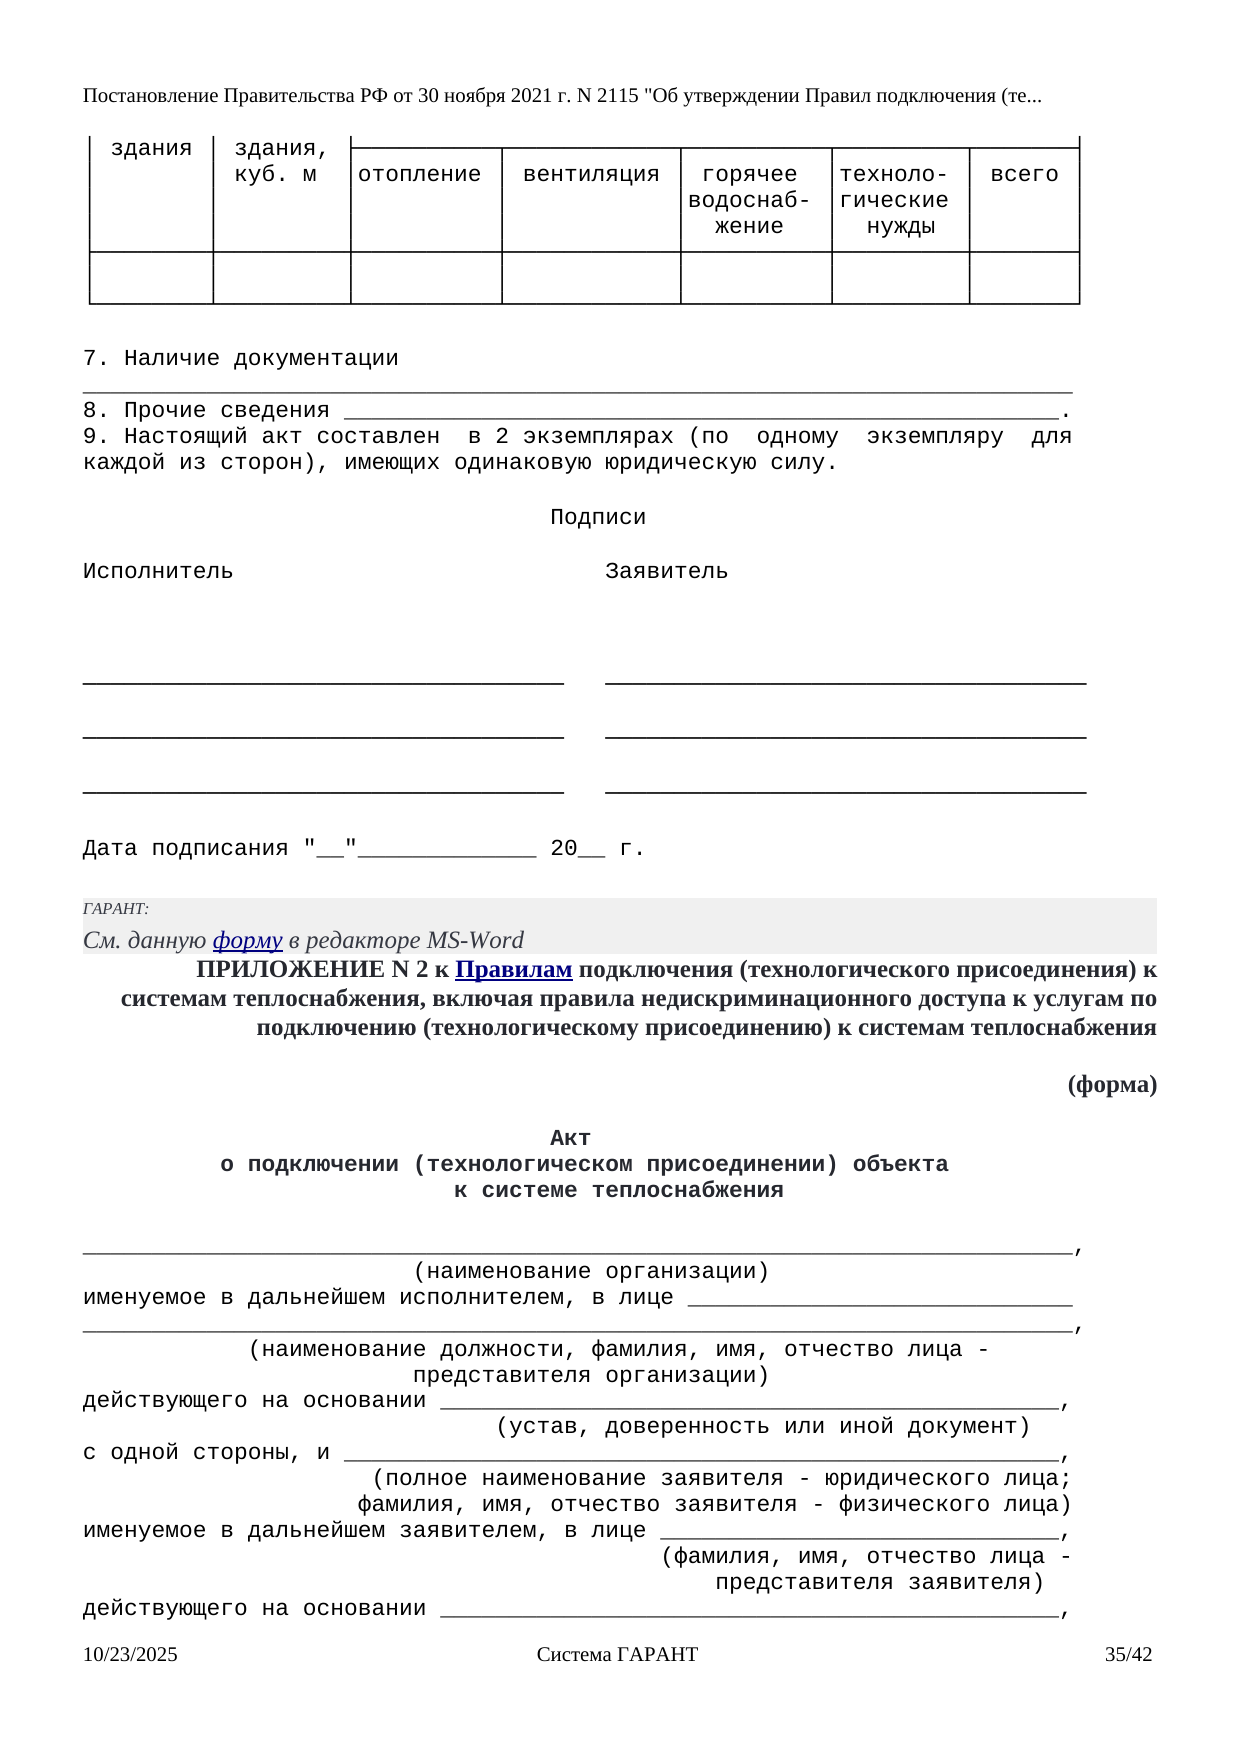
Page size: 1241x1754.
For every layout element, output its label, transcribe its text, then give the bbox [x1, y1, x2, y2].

text │ │ │ │ │ │ │ │ [90, 266, 212, 292]
text │ │ куб. м │отопление │ вентиляция │ горячее │техноло- │ всего │ [214, 162, 350, 188]
text представителя заявителя) [83, 1570, 1157, 1596]
text ├────────┼─────────┼──────────┼────────────┼──────────┼─────────┼───────┤ [503, 253, 680, 266]
text ├────────┼─────────┼──────────┼────────────┼──────────┼─────────┼───────┤ [833, 253, 968, 266]
text │ │ │ │ │водоснаб- │гические │ │ [1080, 188, 1157, 214]
text 9. Настоящий акт составлен в 2 экземплярах (по одному экземпляру для [83, 424, 1157, 450]
text │ │ │ │ │ жение │ нужды │ │ [352, 214, 501, 240]
text Акт [83, 1127, 1157, 1153]
text (наименование должности, фамилия, имя, отчество лица - [83, 1337, 1157, 1363]
text │ │ куб. м │отопление │ вентиляция │ горячее │техноло- │ всего │ [833, 162, 968, 188]
text ├────────┼─────────┼──────────┼────────────┼──────────┼─────────┼───────┤ [833, 240, 968, 251]
text ├────────┼─────────┼──────────┼────────────┼──────────┼─────────┼───────┤ [352, 240, 501, 251]
text │ │ │ │ │водоснаб- │гические │ │ [214, 188, 350, 214]
text └────────┴─────────┴──────────┴────────────┴──────────┴─────────┴───────┘ [83, 292, 1157, 318]
text │ │ │ │ │ жение │ нужды │ │ [1080, 214, 1157, 240]
text ├────────┼─────────┼──────────┼────────────┼──────────┼─────────┼───────┤ [503, 240, 680, 251]
text │ │ │ │ │водоснаб- │гические │ │ [833, 188, 968, 214]
text │ │ │ │ │ жение │ нужды │ │ [90, 214, 212, 240]
text ├────────┼─────────┼──────────┼────────────┼──────────┼─────────┼───────┤ [1080, 240, 1157, 266]
text │ │ │ │ │ │ │ │ [970, 266, 1078, 292]
text Исполнитель Заявитель [83, 560, 1157, 586]
text каждой из сторон), имеющих одинаковую юридическую силу. [83, 450, 1157, 476]
text │ │ │ │ │ │ │ │ [352, 266, 501, 292]
text См. данную форму в редакторе MS-Word [526, 925, 1157, 954]
text (наименование организации) [83, 1259, 1157, 1285]
text фамилия, имя, отчество заявителя - физического лица) [83, 1493, 1157, 1518]
text (фамилия, имя, отчество лица - [83, 1544, 1157, 1570]
text ________________________________________________________________________, [83, 1233, 1157, 1259]
text ├────────┼─────────┼──────────┼────────────┼──────────┼─────────┼───────┤ [214, 253, 350, 266]
text │ здания │ здания, ├──────────┬────────────┬──────────┬─────────┬───────┤ [833, 149, 968, 162]
text │ здания │ здания, ├──────────┬────────────┬──────────┬─────────┬───────┤ [352, 149, 501, 162]
text о подключении (технологическом присоединении) объекта [83, 1153, 1157, 1178]
text ПРИЛОЖЕНИЕ N 2 к Правилам подключения (технологического присоединения) к системам теплоснабжения, включая правила недискриминационного доступа к услугам по подключению (технологическому присоединению) к системам теплоснабжения [83, 954, 1157, 1040]
text │ │ │ │ │ │ │ │ [833, 266, 968, 292]
text │ │ куб. м │отопление │ вентиляция │ горячее │техноло- │ всего │ [90, 162, 212, 188]
text │ │ куб. м │отопление │ вентиляция │ горячее │техноло- │ всего │ [682, 162, 831, 188]
text │ │ │ │ │ жение │ нужды │ │ [682, 214, 831, 240]
text действующего на основании _____________________________________________, [83, 1596, 1157, 1622]
text ГАРАНТ: [83, 898, 1157, 918]
text ─────────────────────────────────── ─────────────────────────────────── [83, 781, 1157, 807]
text │ │ │ │ │водоснаб- │гические │ │ [352, 188, 501, 214]
text │ │ куб. м │отопление │ вентиляция │ горячее │техноло- │ всего │ [1080, 162, 1157, 188]
text с одной стороны, и ____________________________________________________, [83, 1441, 1157, 1467]
text │ здания │ здания, ├──────────┬────────────┬──────────┬─────────┬───────┤ [503, 149, 680, 162]
text (полное наименование заявителя - юридического лица; [83, 1467, 1157, 1493]
text │ │ │ │ │ │ │ │ [682, 266, 831, 292]
text действующего на основании _____________________________________________, [83, 1389, 1157, 1415]
text │ здания │ здания, ├──────────┬────────────┬──────────┬─────────┬───────┤ [90, 136, 212, 162]
text │ │ куб. м │отопление │ вентиляция │ горячее │техноло- │ всего │ [352, 162, 501, 188]
text ________________________________________________________________________, [83, 1311, 1157, 1337]
text ├────────┼─────────┼──────────┼────────────┼──────────┼─────────┼───────┤ [90, 253, 212, 266]
text представителя организации) [83, 1363, 1157, 1389]
text │ │ │ │ │ жение │ нужды │ │ [503, 214, 680, 240]
text │ │ │ │ │водоснаб- │гические │ │ [682, 188, 831, 214]
text │ │ куб. м │отопление │ вентиляция │ горячее │техноло- │ всего │ [503, 162, 680, 188]
text (устав, доверенность или иной документ) [83, 1415, 1157, 1441]
text (форма) [83, 1069, 1157, 1098]
text ├────────┼─────────┼──────────┼────────────┼──────────┼─────────┼───────┤ [214, 240, 350, 251]
text Подписи [83, 505, 1157, 531]
text ─────────────────────────────────── ─────────────────────────────────── [83, 727, 1157, 752]
text ├────────┼─────────┼──────────┼────────────┼──────────┼─────────┼───────┤ [682, 253, 831, 266]
text │ │ куб. м │отопление │ вентиляция │ горячее │техноло- │ всего │ [970, 162, 1078, 188]
text │ │ │ │ │водоснаб- │гические │ │ [90, 188, 212, 214]
text │ │ │ │ │ жение │ нужды │ │ [214, 214, 350, 240]
text │ │ │ │ │ │ │ │ [503, 266, 680, 292]
text Дата подписания "__"_____________ 20__ г. [83, 836, 1157, 862]
text │ здания │ здания, ├──────────┬────────────┬──────────┬─────────┬───────┤ [214, 136, 350, 162]
text к системе теплоснабжения [83, 1178, 1157, 1204]
text 7. Наличие документации [83, 347, 1157, 372]
text │ здания │ здания, ├──────────┬────────────┬──────────┬─────────┬───────┤ [352, 136, 1078, 147]
text │ │ │ │ │ жение │ нужды │ │ [970, 214, 1078, 240]
text │ │ │ │ │ жение │ нужды │ │ [833, 214, 968, 240]
text │ │ │ │ │водоснаб- │гические │ │ [503, 188, 680, 214]
text ________________________________________________________________________ [83, 372, 1157, 398]
text ├────────┼─────────┼──────────┼────────────┼──────────┼─────────┼───────┤ [352, 253, 501, 266]
text │ │ │ │ │ │ │ │ [1080, 266, 1157, 292]
text │ │ │ │ │ │ │ │ [214, 266, 350, 292]
text │ здания │ здания, ├──────────┬────────────┬──────────┬─────────┬───────┤ [1080, 136, 1157, 162]
text 8. Прочие сведения ____________________________________________________. [83, 398, 1157, 424]
text │ │ │ │ │водоснаб- │гические │ │ [970, 188, 1078, 214]
text ─────────────────────────────────── ─────────────────────────────────── [83, 672, 1157, 698]
text │ здания │ здания, ├──────────┬────────────┬──────────┬─────────┬───────┤ [682, 149, 831, 162]
text именуемое в дальнейшем исполнителем, в лице ____________________________ [83, 1285, 1157, 1311]
text ├────────┼─────────┼──────────┼────────────┼──────────┼─────────┼───────┤ [682, 240, 831, 251]
text именуемое в дальнейшем заявителем, в лице _____________________________, [83, 1518, 1157, 1544]
